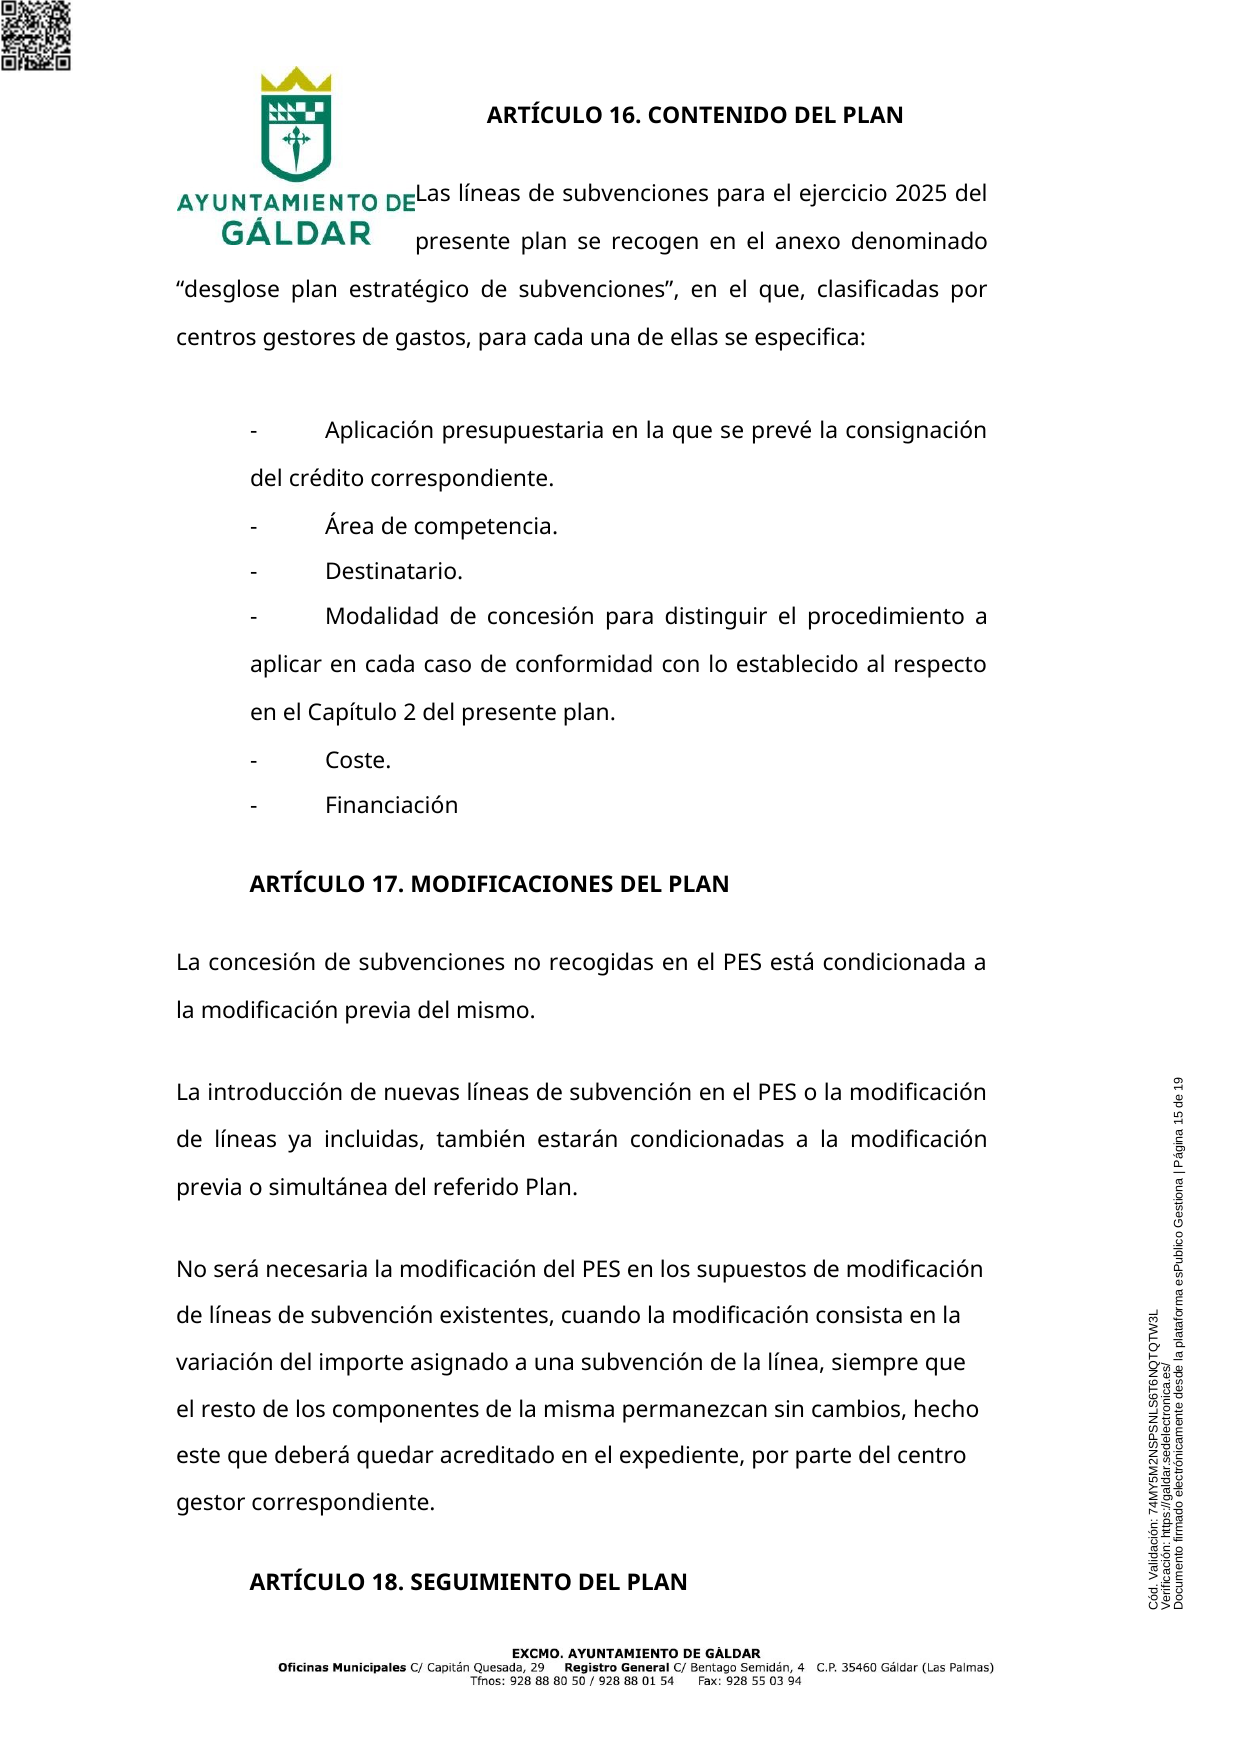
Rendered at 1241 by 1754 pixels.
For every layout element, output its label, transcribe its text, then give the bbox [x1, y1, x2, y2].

text La concesión de subvenciones no recogidas en el PES está condicionada a la modificación previa del mismo. [176, 946, 988, 1025]
list Destinatario. [250, 555, 988, 586]
list Modalidad de concesión para distinguir el procedimiento a aplicar en cada caso de conformidad con lo establecido al respecto en el Capítulo 2 del presente plan. [250, 600, 988, 727]
subtitle ARTÍCULO 16. CONTENIDO DEL PLAN [415, 99, 988, 130]
list Área de competencia. [250, 510, 988, 541]
list Coste. [250, 744, 988, 775]
text La introducción de nuevas líneas de subvención en el PES o la modificación de líneas ya incluidas, también estarán condicionadas a la modificación previa o simultánea del referido Plan. [176, 1076, 988, 1202]
subtitle ARTÍCULO 17. MODIFICACIONES DEL PLAN [249, 867, 988, 899]
subtitle ARTÍCULO 18. SEGUIMIENTO DEL PLAN [249, 1566, 988, 1597]
text Las líneas de subvenciones para el ejercicio 2025 del presente plan se recogen en el anexo denominado “desglose plan estratégico de subvenciones”, en el que, clasificadas por centros gestores de gastos, para cada una de ellas se especifica: [176, 177, 988, 352]
text No será necesaria la modificación del PES en los supuestos de modificación de líneas de subvención existentes, cuando la modificación consista en la variación del importe asignado a una subvención de la línea, siempre que el resto de los componentes de la misma permanezcan sin cambios, hecho este que deberá quedar acreditado en el expediente, por parte del centro gestor correspondiente. [176, 1253, 990, 1517]
list Aplicación presupuestaria en la que se prevé la consignación del crédito correspondiente. [250, 414, 988, 493]
list Financiación [250, 789, 988, 820]
